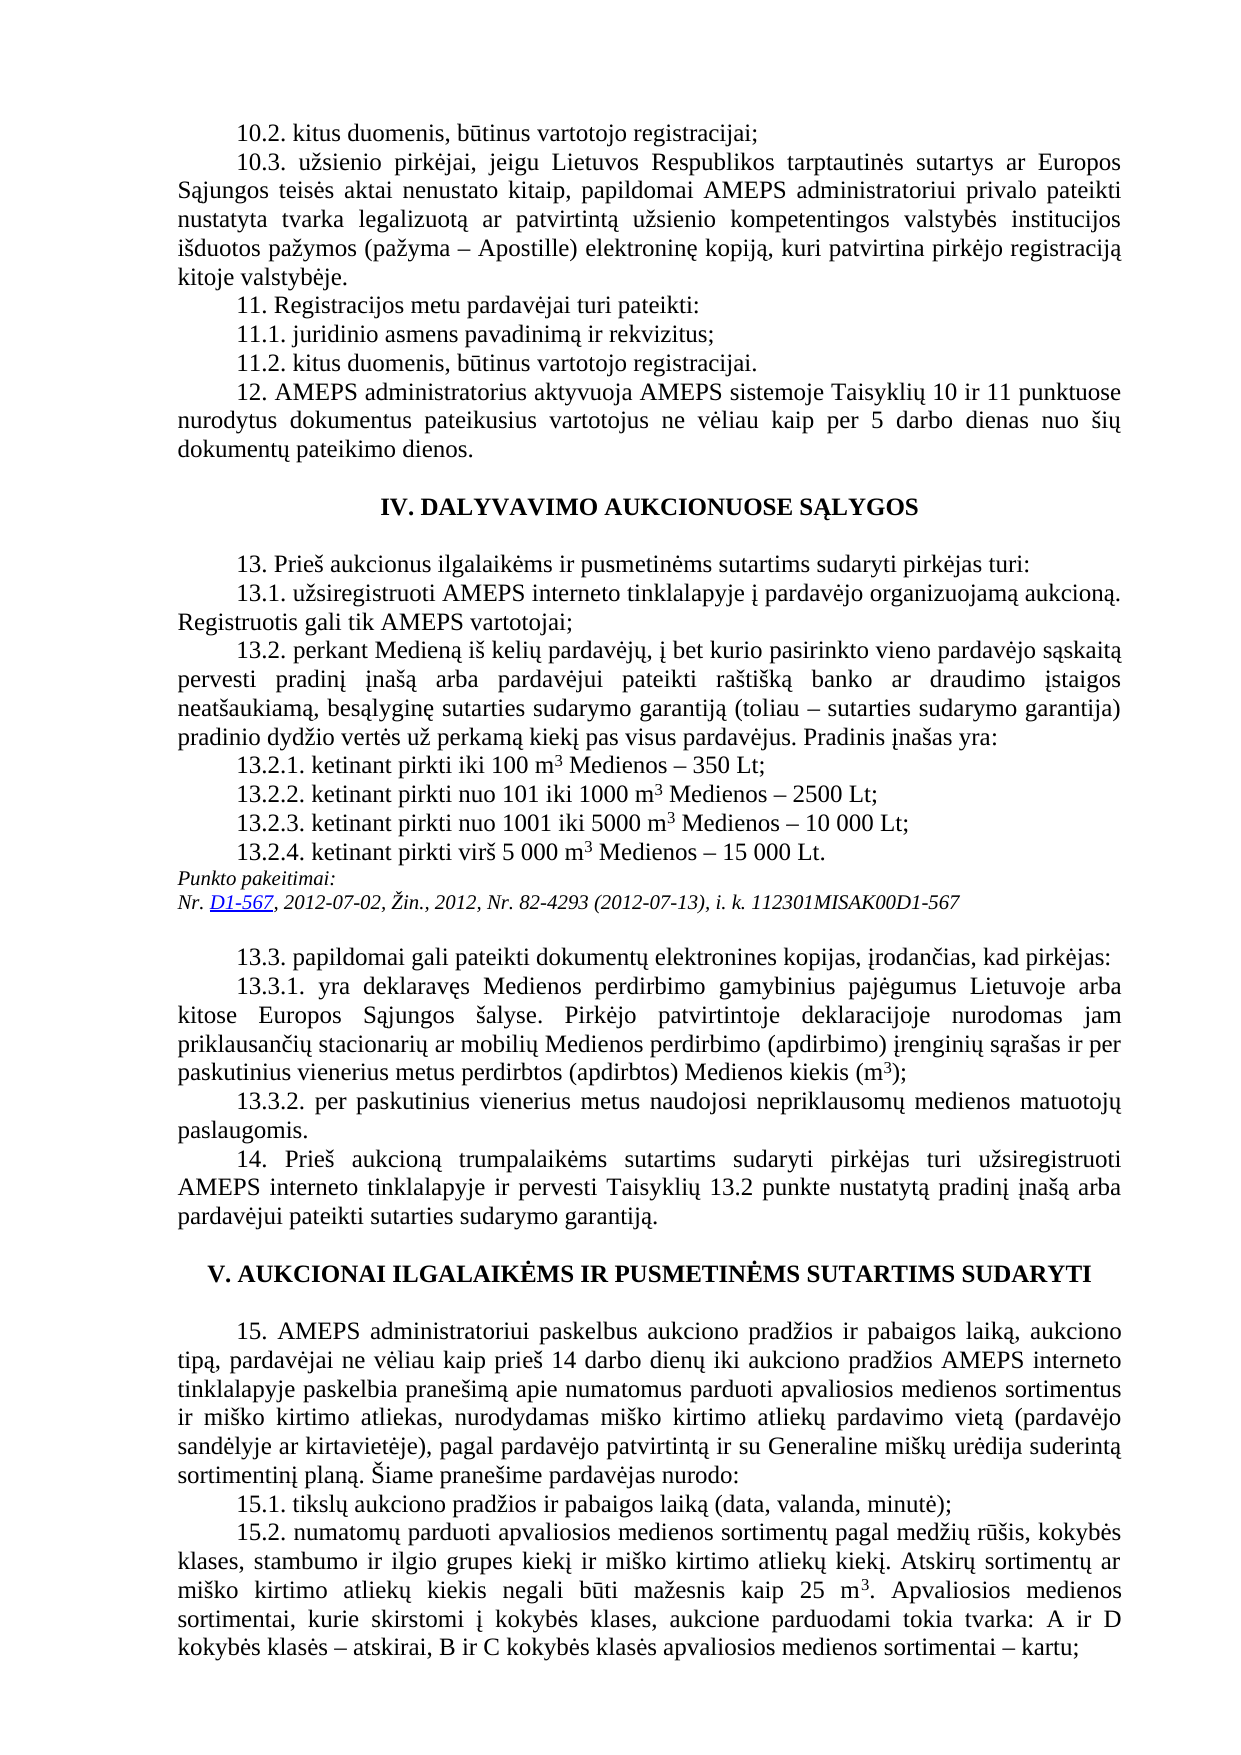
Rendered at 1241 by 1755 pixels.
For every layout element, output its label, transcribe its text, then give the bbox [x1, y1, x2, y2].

text 13.3.2. per paskutinius vienerius metus naudojosi nepriklausomų medienos matuotojų paslaugomis. [177, 1086, 1122, 1144]
text 13. Prieš aukcionus ilgalaikėms ir pusmetinėms sutartims sudaryti pirkėjas turi: [177, 549, 1122, 578]
text 13.3. papildomai gali pateikti dokumentų elektronines kopijas, įrodančias, kad pirkėjas: [177, 942, 1122, 971]
text 11.2. kitus duomenis, būtinus vartotojo registracijai. [177, 348, 1122, 377]
text 13.2. perkant Medieną iš kelių pardavėjų, į bet kurio pasirinkto vieno pardavėjo sąskaitą pervesti pradinį įnašą arba pardavėjui pateikti raštišką banko ar draudimo įstaigos neatšaukiamą, besąlyginę sutarties sudarymo garantiją (toliau – sutarties sudarymo garantija) pradinio dydžio vertės už perkamą kiekį pas visus pardavėjus. Pradinis įnašas yra: [177, 636, 1122, 751]
text Punkto pakeitimai: [177, 866, 1122, 890]
text 12. AMEPS administratorius aktyvuoja AMEPS sistemoje Taisyklių 10 ir 11 punktuose nurodytus dokumentus pateikusius vartotojus ne vėliau kaip per 5 darbo dienas nuo šių dokumentų pateikimo dienos. [177, 377, 1122, 463]
text 13.1. užsiregistruoti AMEPS interneto tinklalapyje į pardavėjo organizuojamą aukcioną. Registruotis gali tik AMEPS vartotojai; [177, 578, 1122, 636]
text 13.2.4. ketinant pirkti virš 5 000 m3 Medienos – 15 000 Lt. [177, 837, 1122, 866]
text 10.2. kitus duomenis, būtinus vartotojo registracijai; [177, 118, 1122, 147]
text 13.2.1. ketinant pirkti iki 100 m3 Medienos – 350 Lt; [177, 751, 1122, 779]
text 13.3.1. yra deklaravęs Medienos perdirbimo gamybinius pajėgumus Lietuvoje arba kitose Europos Sąjungos šalyse. Pirkėjo patvirtintoje deklaracijoje nurodomas jam priklausančių stacionarių ar mobilių Medienos perdirbimo (apdirbimo) įrenginių sąrašas ir per paskutinius vienerius metus perdirbtos (apdirbtos) Medienos kiekis (m3); [177, 971, 1122, 1086]
text 11.1. juridinio asmens pavadinimą ir rekvizitus; [177, 319, 1122, 348]
text Nr. D1-567, 2012-07-02, Žin., 2012, Nr. 82-4293 (2012-07-13), i. k. 112301MISAK00D1-567 [177, 890, 1122, 914]
text 15.2. numatomų parduoti apvaliosios medienos sortimentų pagal medžių rūšis, kokybės klases, stambumo ir ilgio grupes kiekį ir miško kirtimo atliekų kiekį. Atskirų sortimentų ar miško kirtimo atliekų kiekis negali būti mažesnis kaip 25 m3. Apvaliosios medienos sortimentai, kurie skirstomi į kokybės klases, aukcione parduodami tokia tvarka: A ir D kokybės klasės – atskirai, B ir C kokybės klasės apvaliosios medienos sortimentai – kartu; [177, 1517, 1122, 1661]
text IV. DALYVAVIMO AUKCIONUOSE SĄLYGOS [177, 492, 1122, 521]
text 15. AMEPS administratoriui paskelbus aukciono pradžios ir pabaigos laiką, aukciono tipą, pardavėjai ne vėliau kaip prieš 14 darbo dienų iki aukciono pradžios AMEPS interneto tinklalapyje paskelbia pranešimą apie numatomus parduoti apvaliosios medienos sortimentus ir miško kirtimo atliekas, nurodydamas miško kirtimo atliekų pardavimo vietą (pardavėjo sandėlyje ar kirtavietėje), pagal pardavėjo patvirtintą ir su Generaline miškų urėdija suderintą sortimentinį planą. Šiame pranešime pardavėjas nurodo: [177, 1316, 1122, 1489]
text 11. Registracijos metu pardavėjai turi pateikti: [177, 291, 1122, 319]
text 14. Prieš aukcioną trumpalaikėms sutartims sudaryti pirkėjas turi užsiregistruoti AMEPS interneto tinklalapyje ir pervesti Taisyklių 13.2 punkte nustatytą pradinį įnašą arba pardavėjui pateikti sutarties sudarymo garantiją. [177, 1144, 1122, 1230]
text V. AUKCIONAI ILGALAIKĖMS IR PUSMETINĖMS SUTARTIMS SUDARYTI [177, 1259, 1122, 1287]
text 13.2.2. ketinant pirkti nuo 101 iki 1000 m3 Medienos – 2500 Lt; [177, 779, 1122, 808]
text 15.1. tikslų aukciono pradžios ir pabaigos laiką (data, valanda, minutė); [177, 1489, 1122, 1517]
text 10.3. užsienio pirkėjai, jeigu Lietuvos Respublikos tarptautinės sutartys ar Europos Sąjungos teisės aktai nenustato kitaip, papildomai AMEPS administratoriui privalo pateikti nustatyta tvarka legalizuotą ar patvirtintą užsienio kompetentingos valstybės institucijos išduotos pažymos (pažyma – Apostille) elektroninę kopiją, kuri patvirtina pirkėjo registraciją kitoje valstybėje. [177, 147, 1122, 291]
text 13.2.3. ketinant pirkti nuo 1001 iki 5000 m3 Medienos – 10 000 Lt; [177, 808, 1122, 837]
